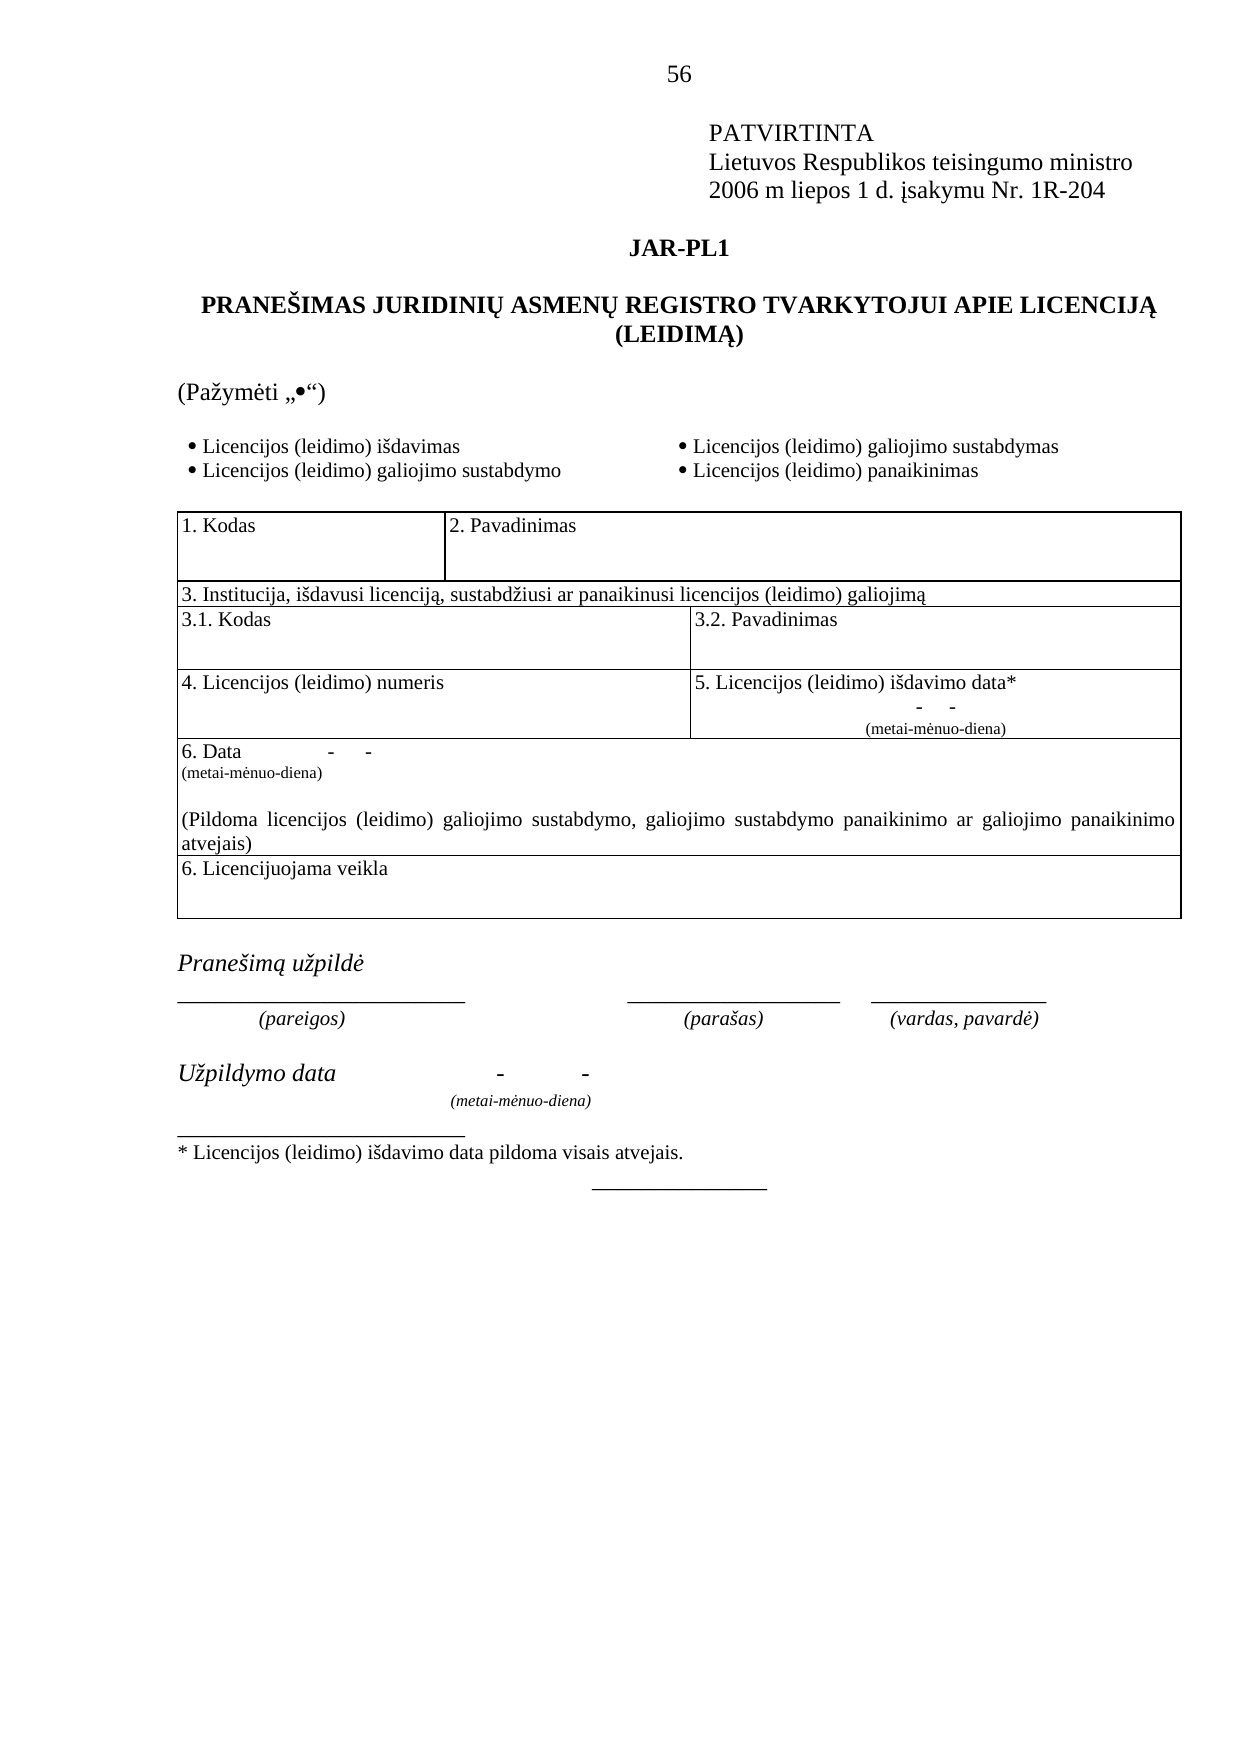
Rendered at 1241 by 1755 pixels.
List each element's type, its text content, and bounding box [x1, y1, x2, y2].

text (Pažymėti „“) [177, 377, 1181, 406]
table_cell  Licencijos (leidimo) galiojimo sustabdymo [177, 459, 668, 482]
text _______________________ _________________ ______________ [177, 977, 1181, 1006]
table_header 2. Pavadinimas [446, 513, 1180, 580]
text ______________ [177, 1164, 1181, 1193]
table_cell  Licencijos (leidimo) panaikinimas [668, 459, 1181, 482]
text (metai-mėnuo-diena) [177, 1087, 1181, 1111]
text 2006 m liepos 1 d. įsakymu Nr. 1R-204 [177, 176, 1181, 204]
text PATVIRTINTA [709, 118, 1181, 147]
text PRANEŠIMAS JURIDINIŲ ASMENŲ REGISTRO TVARKYTOJUI APIE LICENCIJĄ (LEIDIMĄ) [177, 291, 1181, 348]
table_cell 6. Licencijuojama veikla [178, 856, 1180, 918]
text (pareigos) (parašas) (vardas, pavardė) [177, 1006, 1181, 1029]
table_header 1. Kodas [178, 513, 444, 580]
table_cell 4. Licencijos (leidimo) numeris [178, 670, 690, 738]
text Lietuvos Respublikos teisingumo ministro [177, 147, 1181, 176]
text Pranešimą užpildė [177, 948, 1181, 977]
text * Licencijos (leidimo) išdavimo data pildoma visais atvejais. [177, 1140, 1181, 1164]
table_cell 3.1. Kodas [178, 607, 690, 669]
table_header  Licencijos (leidimo) išdavimas [177, 434, 668, 458]
table_header JAR-PL1 [177, 233, 1181, 262]
text Užpildymo data - - [177, 1058, 1181, 1087]
table_cell 3.2. Pavadinimas [691, 607, 1180, 669]
text _______________________ [177, 1111, 1181, 1140]
